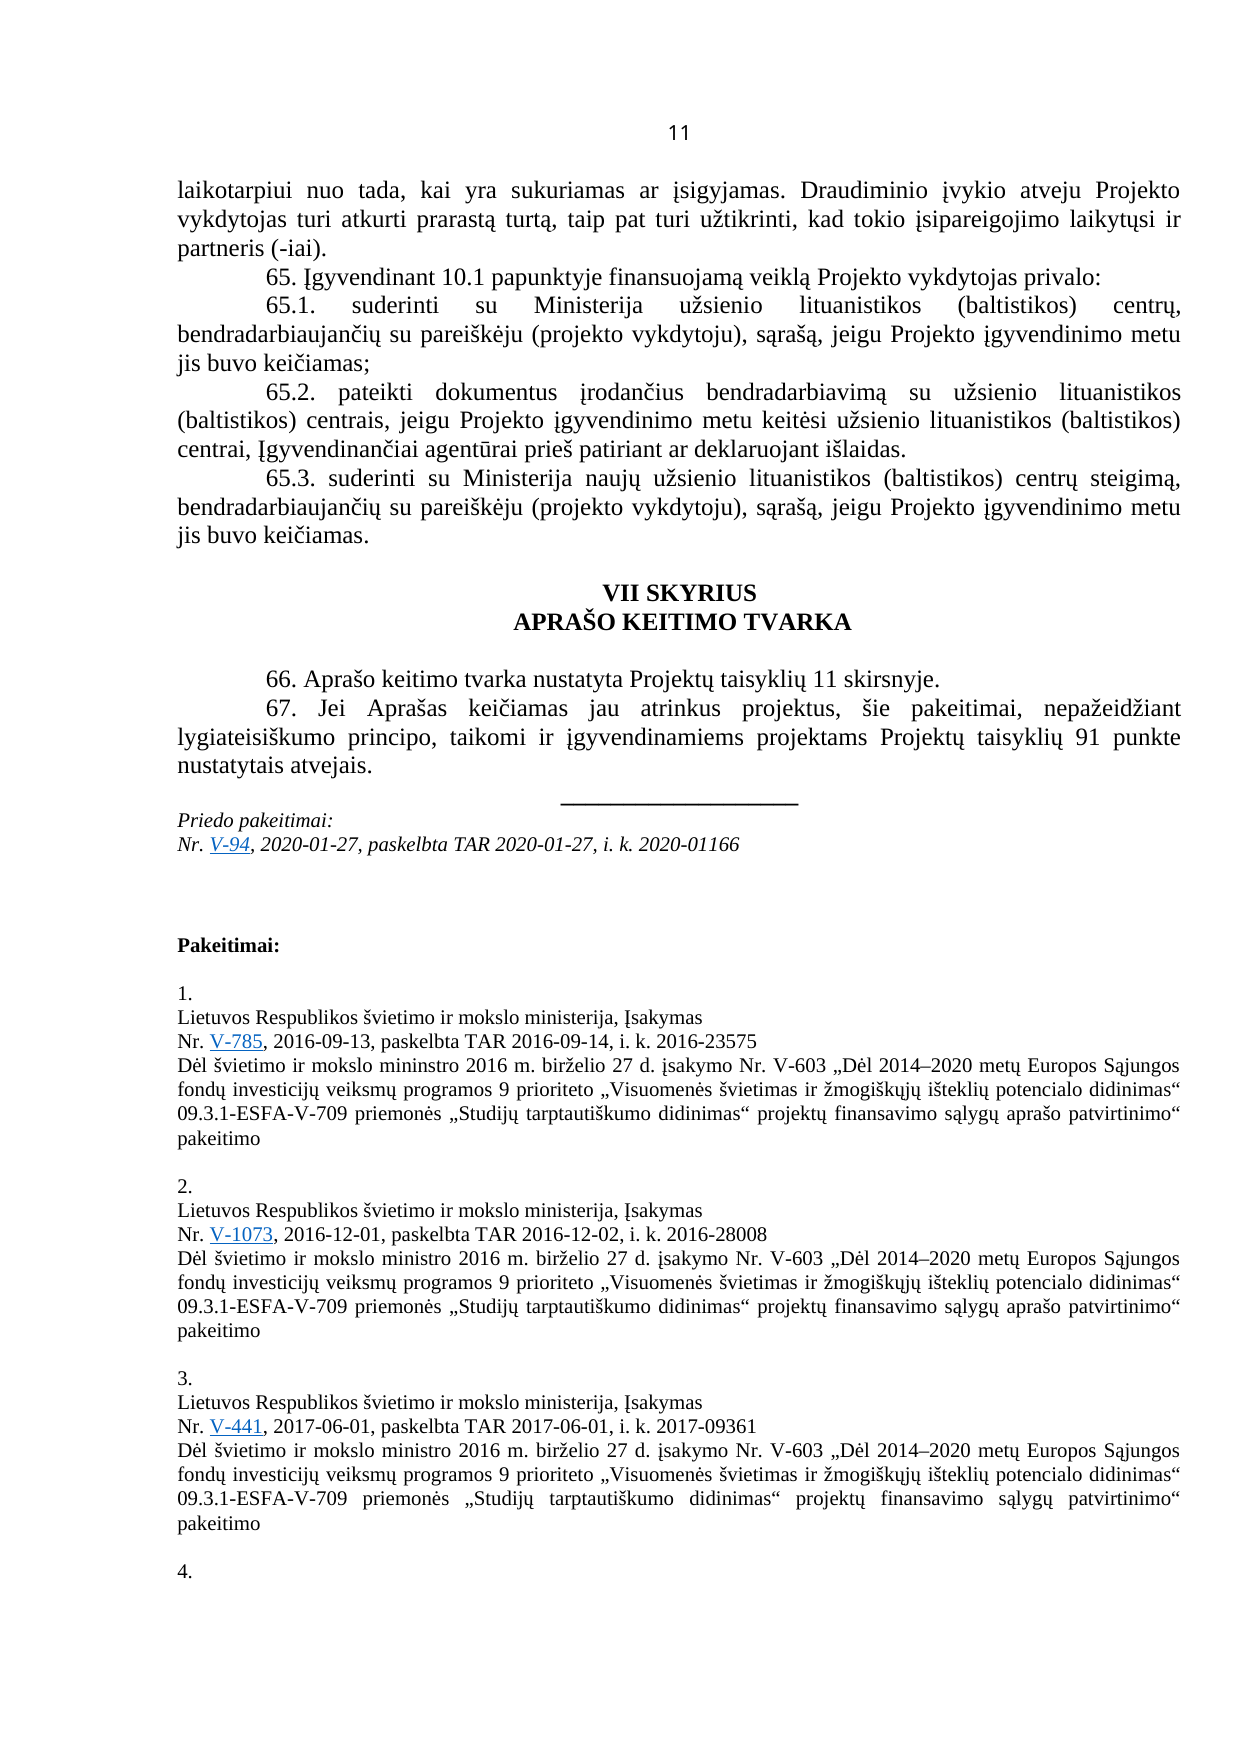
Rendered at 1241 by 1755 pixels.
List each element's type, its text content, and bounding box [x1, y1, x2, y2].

text 67. Jei Aprašas keičiamas jau atrinkus projektus, šie pakeitimai, nepažeidžiant lygiateisiškumo principo, taikomi ir įgyvendinamiems projektams Projektų taisyklių 91 punkte nustatytais atvejais. [177, 693, 1182, 779]
text 65. Įgyvendinant 10.1 papunktyje finansuojamą veiklą Projekto vykdytojas privalo: [177, 262, 1182, 290]
text Lietuvos Respublikos švietimo ir mokslo ministerija, Įsakymas [177, 1198, 1182, 1222]
text 65.2. pateikti dokumentus įrodančius bendradarbiavimą su užsienio lituanistikos (baltistikos) centrais, jeigu Projekto įgyvendinimo metu keitėsi užsienio lituanistikos (baltistikos) centrai, Įgyvendinančiai agentūrai prieš patiriant ar deklaruojant išlaidas. [177, 377, 1182, 463]
text Nr. V-94, 2020-01-27, paskelbta TAR 2020-01-27, i. k. 2020-01166 [177, 832, 1182, 856]
text Lietuvos Respublikos švietimo ir mokslo ministerija, Įsakymas [177, 1005, 1182, 1029]
text Nr. V-785, 2016-09-13, paskelbta TAR 2016-09-14, i. k. 2016-23575 [177, 1029, 1182, 1053]
text 65.1. suderinti su Ministerija užsienio lituanistikos (baltistikos) centrų, bendradarbiaujančių su pareiškėju (projekto vykdytoju), sąrašą, jeigu Projekto įgyvendinimo metu jis buvo keičiamas; [177, 290, 1182, 377]
text ___________________ [177, 779, 1182, 808]
text 65.3. suderinti su Ministerija naujų užsienio lituanistikos (baltistikos) centrų steigimą, bendradarbiaujančių su pareiškėju (projekto vykdytoju), sąrašą, jeigu Projekto įgyvendinimo metu jis buvo keičiamas. [177, 463, 1182, 549]
text Nr. V-1073, 2016-12-01, paskelbta TAR 2016-12-02, i. k. 2016-28008 [177, 1222, 1182, 1246]
text Pakeitimai: [177, 933, 1182, 957]
text APRAŠO KEITIMO TVARKA [177, 607, 1182, 635]
text Dėl švietimo ir mokslo mininstro 2016 m. birželio 27 d. įsakymo Nr. V-603 „Dėl 2014–2020 metų Europos Sąjungos fondų investicijų veiksmų programos 9 prioriteto „Visuomenės švietimas ir žmogiškųjų išteklių potencialo didinimas“ 09.3.1-ESFA-V-709 priemonės „Studijų tarptautiškumo didinimas“ projektų finansavimo sąlygų aprašo patvirtinimo“ pakeitimo [177, 1053, 1182, 1149]
text 2. [177, 1173, 1182, 1198]
text VII SKYRIUS [177, 578, 1182, 607]
text Priedo pakeitimai: [177, 808, 1182, 832]
text 4. [177, 1558, 1182, 1583]
text Nr. V-441, 2017-06-01, paskelbta TAR 2017-06-01, i. k. 2017-09361 [177, 1414, 1182, 1438]
text 1. [177, 981, 1182, 1005]
text Lietuvos Respublikos švietimo ir mokslo ministerija, Įsakymas [177, 1390, 1182, 1414]
text laikotarpiui nuo tada, kai yra sukuriamas ar įsigyjamas. Draudiminio įvykio atveju Projekto vykdytojas turi atkurti prarastą turtą, taip pat turi užtikrinti, kad tokio įsipareigojimo laikytųsi ir partneris (-iai). [177, 175, 1182, 262]
text Dėl švietimo ir mokslo ministro 2016 m. birželio 27 d. įsakymo Nr. V-603 „Dėl 2014–2020 metų Europos Sąjungos fondų investicijų veiksmų programos 9 prioriteto „Visuomenės švietimas ir žmogiškųjų išteklių potencialo didinimas“ 09.3.1-ESFA-V-709 priemonės „Studijų tarptautiškumo didinimas“ projektų finansavimo sąlygų patvirtinimo“ pakeitimo [177, 1438, 1182, 1534]
text 66. Aprašo keitimo tvarka nustatyta Projektų taisyklių 11 skirsnyje. [177, 664, 1182, 693]
text Dėl švietimo ir mokslo ministro 2016 m. birželio 27 d. įsakymo Nr. V-603 „Dėl 2014–2020 metų Europos Sąjungos fondų investicijų veiksmų programos 9 prioriteto „Visuomenės švietimas ir žmogiškųjų išteklių potencialo didinimas“ 09.3.1-ESFA-V-709 priemonės „Studijų tarptautiškumo didinimas“ projektų finansavimo sąlygų aprašo patvirtinimo“ pakeitimo [177, 1246, 1182, 1342]
text 3. [177, 1366, 1182, 1390]
